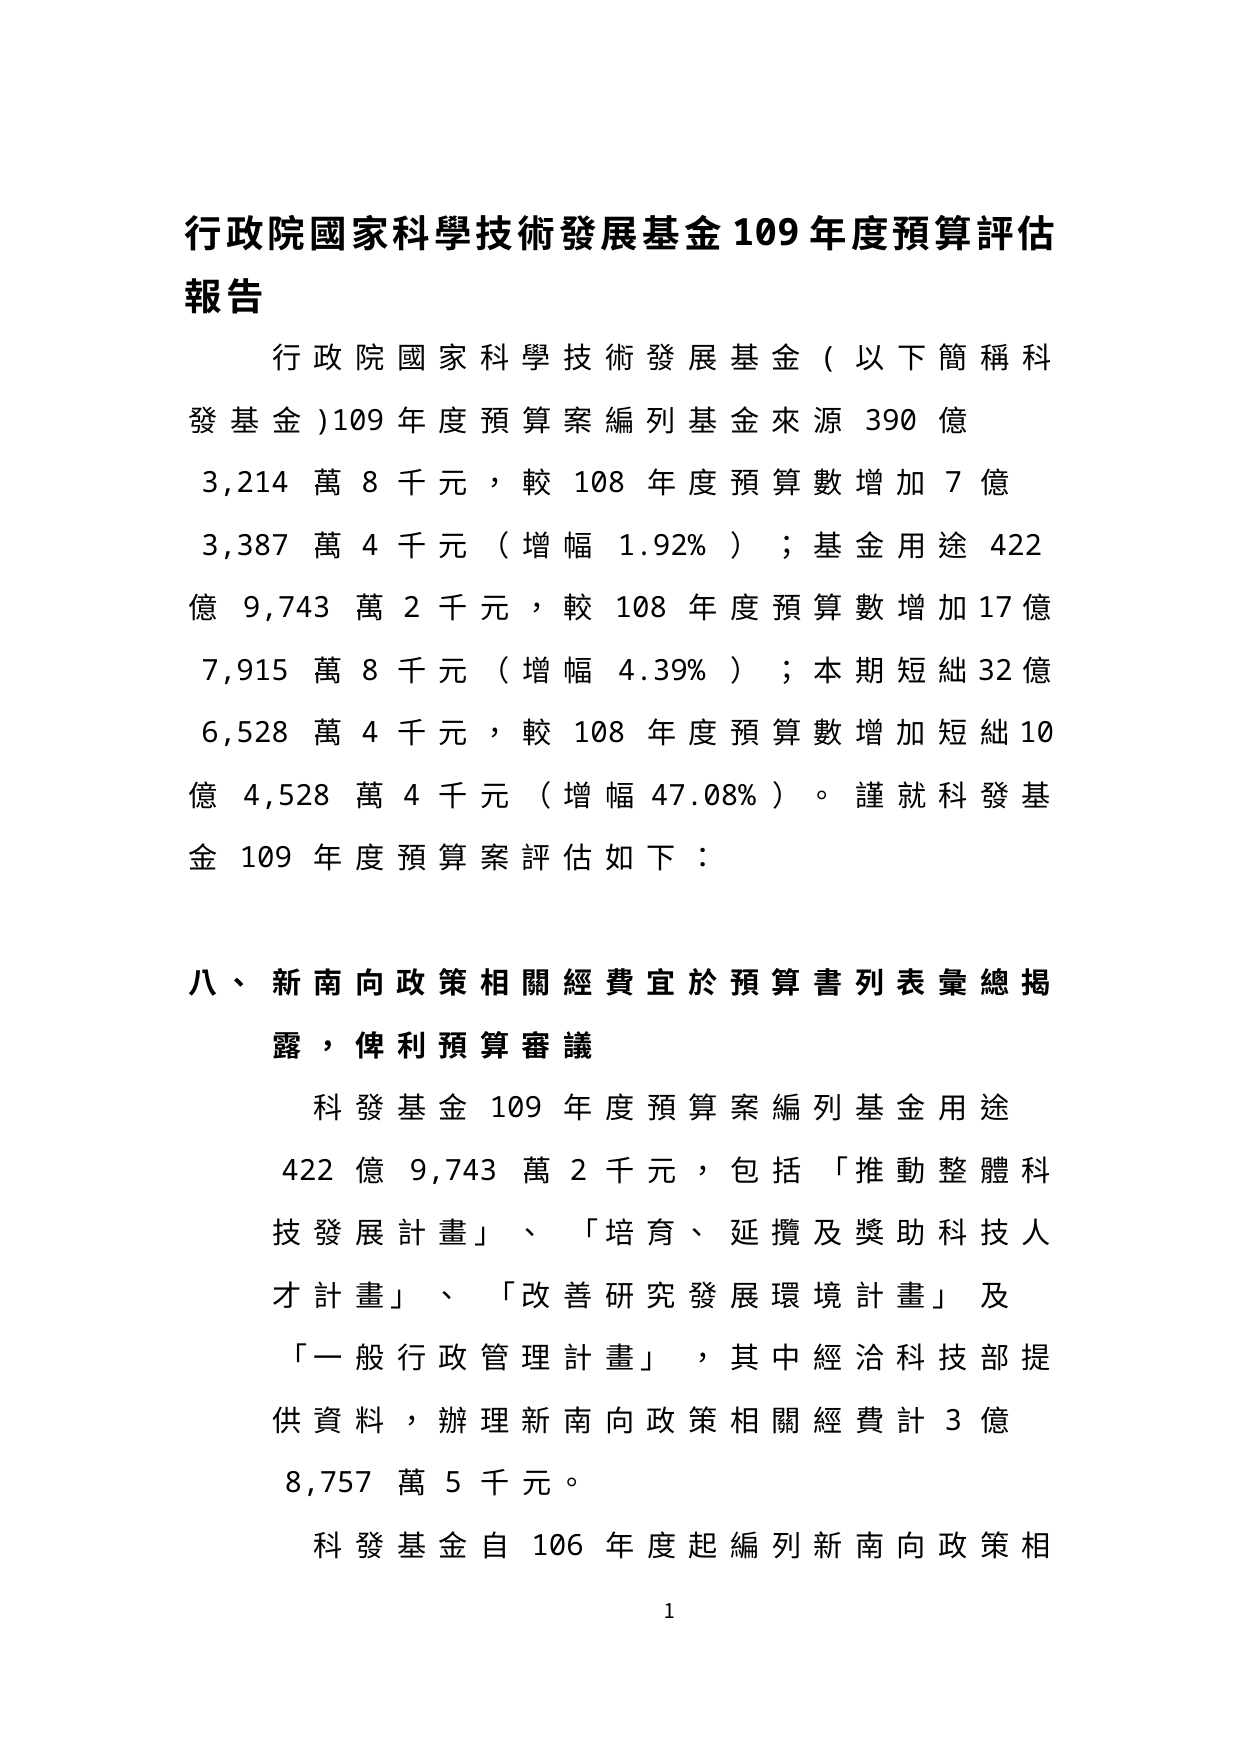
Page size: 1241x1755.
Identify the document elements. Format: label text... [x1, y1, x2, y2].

text 行政院國家科學技術發展基金109年度預算評估報告 [182, 189, 1057, 314]
text 科發基金自106年度起編列新南向政策相關經費，107年度至109年度均賡續編列相關預算，惟各年度預算書均未彙總揭露新南向政策相關經費。詢據科技部提供明細資料（詳附表1），107年度預算數4億2,113萬元，決算數4億197萬4千元，占預算數之95.45%；108年度及109年度則分別編列3億9,185萬7千元及3億8,757萬5千元。109年度新南向政策之分項計畫計有16項，主要辦理推動區域學術合作、建構國際合作平台及推動人才交流培育等工作項目，分編於基金用途之推動整體科技發展計畫，暨培育、延攬及獎助科技人才計畫，惟預算書未列示前揭16項計畫金額，且部分計畫於預算書未註明用途含辦理新南向政策。 [241, 1502, 1057, 1564]
text 八、新南向政策相關經費宜於預算書列表彙總揭露，俾利預算審議 [182, 939, 1057, 1064]
text 行政院國家科學技術發展基金(以下簡稱科發基金)109年度預算案編列基金來源390億3,214萬8千元，較108年度預算數增加7億3,387萬4千元（增幅1.92%）；基金用途422億9,743萬2千元，較108年度預算數增加17億7,915萬8千元（增幅4.39%）；本期短絀32億6,528萬4千元，較108年度預算數增加短絀10億4,528萬4千元（增幅47.08%）。謹就科發基金109年度預算案評估如下： [182, 314, 1057, 877]
text 科發基金109年度預算案編列基金用途422億9,743萬2千元，包括「推動整體科技發展計畫」、「培育、延攬及獎助科技人才計畫」、「改善研究發展環境計畫」及「一般行政管理計畫」，其中經洽科技部提供資料，辦理新南向政策相關經費計3億8,757萬5千元。 [241, 1064, 1057, 1502]
